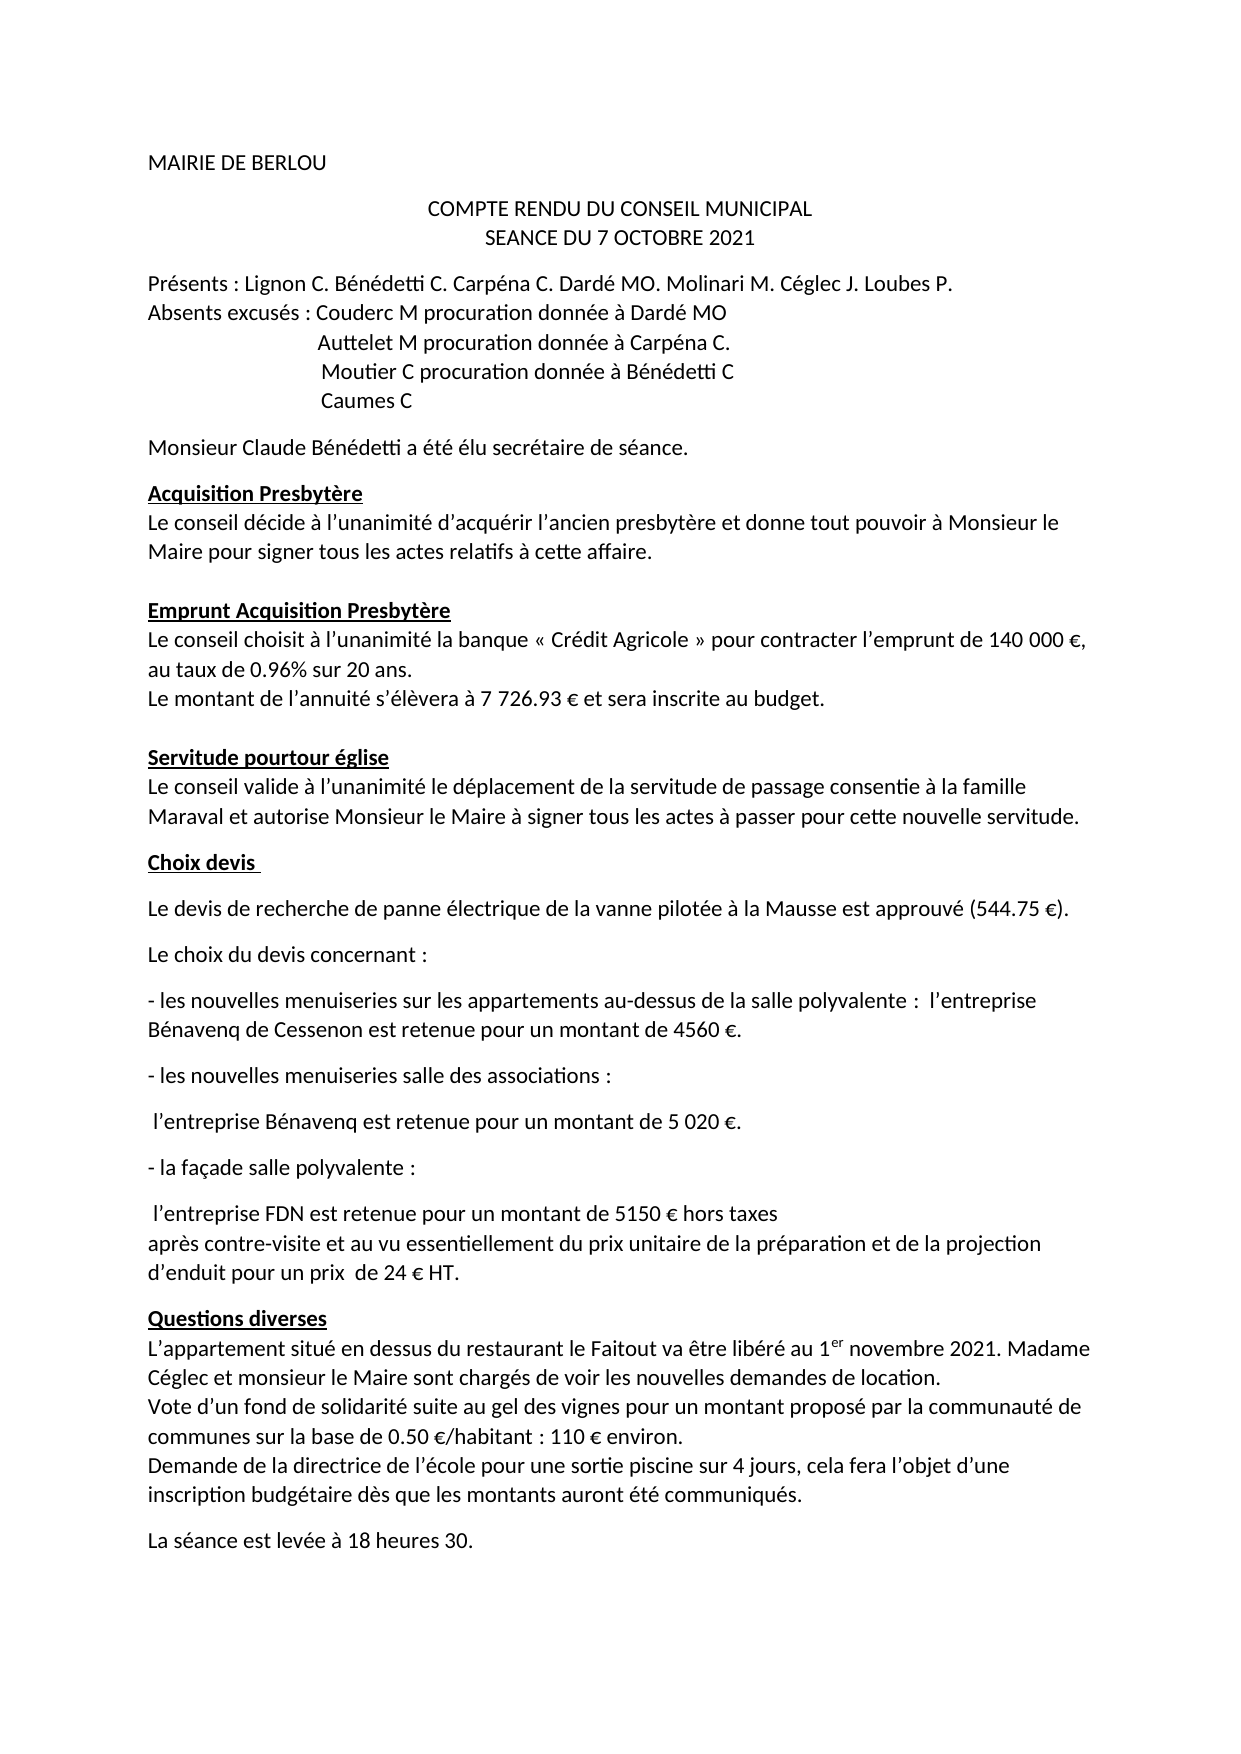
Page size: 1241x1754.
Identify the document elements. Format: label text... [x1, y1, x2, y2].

text Questions diverses L’appartement situé en dessus du restaurant le Faitout va être libéré au 1er novembre 2021. Madame Céglec et monsieur le Maire sont chargés de voir les nouvelles demandes de location. Vote d’un fond de solidarité suite au gel des vignes pour un montant proposé par la communauté de communes sur la base de 0.50 €/habitant : 110 € environ. Demande de la directrice de l’école pour une sortie piscine sur 4 jours, cela fera l’objet d’une inscription budgétaire dès que les montants auront été communiqués. [148, 1304, 1093, 1508]
text Acquisition Presbytère Le conseil décide à l’unanimité d’acquérir l’ancien presbytère et donne tout pouvoir à Monsieur le Maire pour signer tous les actes relatifs à cette affaire. Emprunt Acquisition Presbytère Le conseil choisit à l’unanimité la banque « Crédit Agricole » pour contracter l’emprunt de 140 000 €, au taux de 0.96% sur 20 ans. Le montant de l’annuité s’élèvera à 7 726.93 € et sera inscrite au budget. Servitude pourtour église Le conseil valide à l’unanimité le déplacement de la servitude de passage consentie à la famille Maraval et autorise Monsieur le Maire à signer tous les actes à passer pour cette nouvelle servitude. [148, 479, 1093, 830]
text La séance est levée à 18 heures 30. [148, 1527, 1093, 1554]
text Le devis de recherche de panne électrique de la vanne pilotée à la Mausse est approuvé (544.75 €). [148, 894, 1093, 922]
text Présents : Lignon C. Bénédetti C. Carpéna C. Dardé MO. Molinari M. Céglec J. Loubes P. Absents excusés : Couderc M procuration donnée à Dardé MO Auttelet M procuration donnée à Carpéna C. Moutier C procuration donnée à Bénédetti C Caumes C [148, 269, 1093, 414]
text - les nouvelles menuiseries salle des associations : [148, 1061, 1093, 1089]
text l’entreprise FDN est retenue pour un montant de 5150 € hors taxes après contre-visite et au vu essentiellement du prix unitaire de la préparation et de la projection d’enduit pour un prix de 24 € HT. [148, 1199, 1093, 1286]
text COMPTE RENDU DU CONSEIL MUNICIPAL SEANCE DU 7 OCTOBRE 2021 [148, 194, 1093, 251]
text Le choix du devis concernant : [148, 940, 1093, 968]
text MAIRIE DE BERLOU [148, 148, 1093, 176]
text l’entreprise Bénavenq est retenue pour un montant de 5 020 €. [148, 1107, 1093, 1135]
text - les nouvelles menuiseries sur les appartements au-dessus de la salle polyvalente : l’entreprise Bénavenq de Cessenon est retenue pour un montant de 4560 €. [148, 986, 1093, 1043]
text Monsieur Claude Bénédetti a été élu secrétaire de séance. [148, 433, 1093, 461]
text Choix devis [148, 848, 1093, 876]
text - la façade salle polyvalente : [148, 1153, 1093, 1181]
